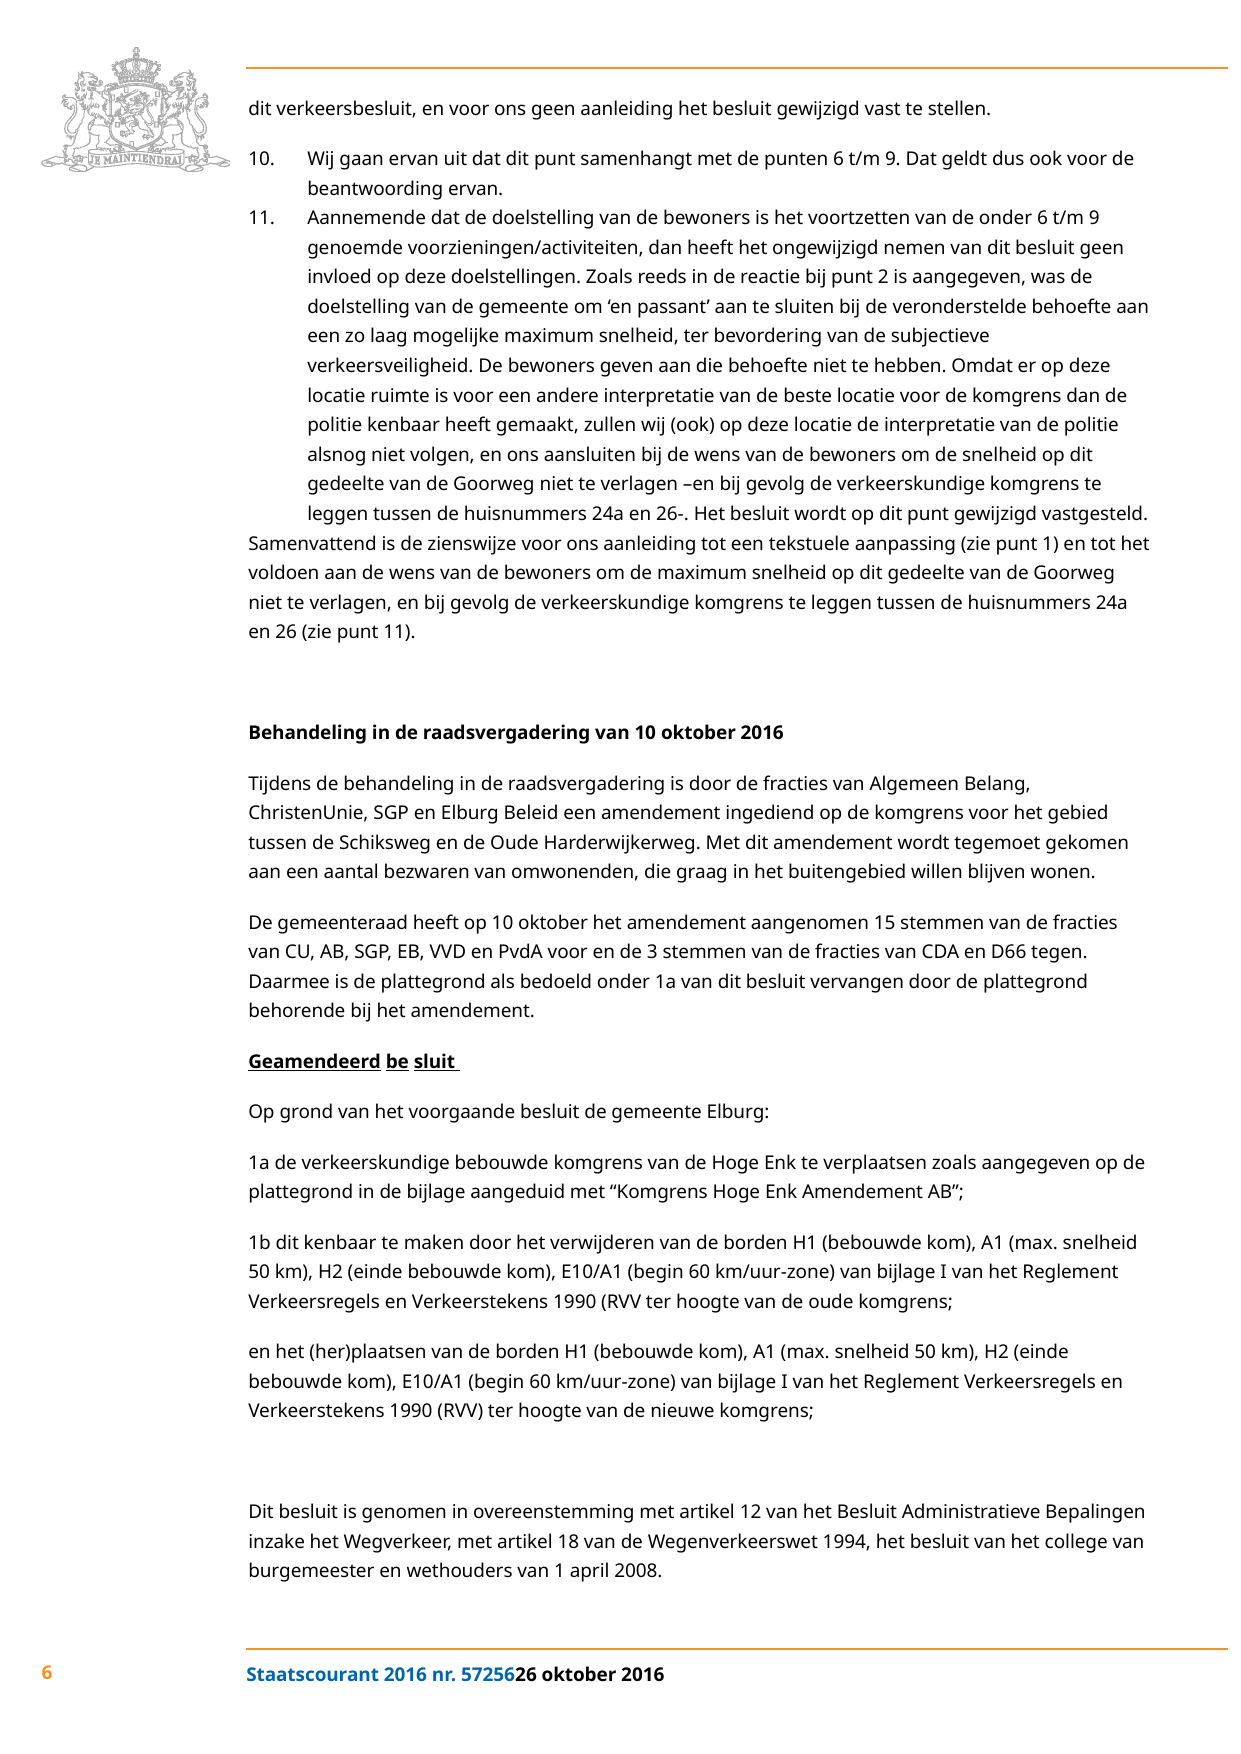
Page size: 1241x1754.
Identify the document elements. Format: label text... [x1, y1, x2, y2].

text dit verkeersbesluit, en voor ons geen aanleiding het besluit gewijzigd vast te stellen. [248, 95, 1152, 121]
text Dit besluit is genomen in overeenstemming met artikel 12 van het Besluit Administratieve Bepalingen inzake het Wegverkeer, met artikel 18 van de Wegenverkeerswet 1994, het besluit van het college van burgemeester en wethouders van 1 april 2008. [248, 1498, 1152, 1583]
text en het (her)plaatsen van de borden H1 (bebouwde kom), A1 (max. snelheid 50 km), H2 (einde bebouwde kom), E10/A1 (begin 60 km/uur-zone) van bijlage I van het Reglement Verkeersregels en Verkeerstekens 1990 (RVV) ter hoogte van de nieuwe komgrens; [248, 1338, 1152, 1423]
picture [41, 47, 231, 172]
list Wij gaan ervan uit dat dit punt samenhangt met de punten 6 t/m 9. Dat geldt dus ook voor de beantwoording ervan. [248, 145, 1152, 201]
text Behandeling in de raadsvergadering van 10 oktober 2016 [248, 719, 1152, 745]
text De gemeenteraad heeft op 10 oktober het amendement aangenomen 15 stemmen van de fracties van CU, AB, SGP, EB, VVD en PvdA voor en de 3 stemmen van de fracties van CDA en D66 tegen. Daarmee is de plattegrond als bedoeld onder 1a van dit besluit vervangen door de plattegrond behorende bij het amendement. [248, 909, 1152, 1023]
text Tijdens de behandeling in de raadsvergadering is door de fracties van Algemeen Belang, ChristenUnie, SGP en Elburg Beleid een amendement ingediend op de komgrens voor het gebied tussen de Schiksweg en de Oude Harderwijkerweg. Met dit amendement wordt tegemoet gekomen aan een aantal bezwaren van omwonenden, die graag in het buitengebied willen blijven wonen. [248, 770, 1152, 884]
list Aannemende dat de doelstelling van de bewoners is het voortzetten van de onder 6 t/m 9 genoemde voorzieningen/activiteiten, dan heeft het ongewijzigd nemen van dit besluit geen invloed op deze doelstellingen. Zoals reeds in de reactie bij punt 2 is aangegeven, was de doelstelling van de gemeente om ‘en passant’ aan te sluiten bij de veronderstelde behoefte aan een zo laag mogelijke maximum snelheid, ter bevordering van de subjectieve verkeersveiligheid. De bewoners geven aan die behoefte niet te hebben. Omdat er op deze locatie ruimte is voor een andere interpretatie van de beste locatie voor de komgrens dan de politie kenbaar heeft gemaakt, zullen wij (ook) op deze locatie de interpretatie van de politie alsnog niet volgen, en ons aansluiten bij de wens van de bewoners om de snelheid op dit gedeelte van de Goorweg niet te verlagen –en bij gevolg de verkeerskundige komgrens te leggen tussen de huisnummers 24a en 26-. Het besluit wordt op dit punt gewijzigd vastgesteld. [248, 204, 1152, 526]
text Geamendeerd be sluit [248, 1048, 1152, 1074]
text Samenvattend is de zienswijze voor ons aanleiding tot een tekstuele aanpassing (zie punt 1) en tot het voldoen aan de wens van de bewoners om de maximum snelheid op dit gedeelte van de Goorweg niet te verlagen, en bij gevolg de verkeerskundige komgrens te leggen tussen de huisnummers 24a en 26 (zie punt 11). [248, 530, 1152, 644]
text 1b dit kenbaar te maken door het verwijderen van de borden H1 (bebouwde kom), A1 (max. snelheid 50 km), H2 (einde bebouwde kom), E10/A1 (begin 60 km/uur-zone) van bijlage I van het Reglement Verkeersregels en Verkeerstekens 1990 (RVV ter hoogte van de oude komgrens; [248, 1229, 1152, 1314]
text 1a de verkeerskundige bebouwde komgrens van de Hoge Enk te verplaatsen zoals aangegeven op de plattegrond in de bijlage aangeduid met “Komgrens Hoge Enk Amendement AB”; [248, 1149, 1152, 1204]
text Op grond van het voorgaande besluit de gemeente Elburg: [248, 1098, 1152, 1124]
